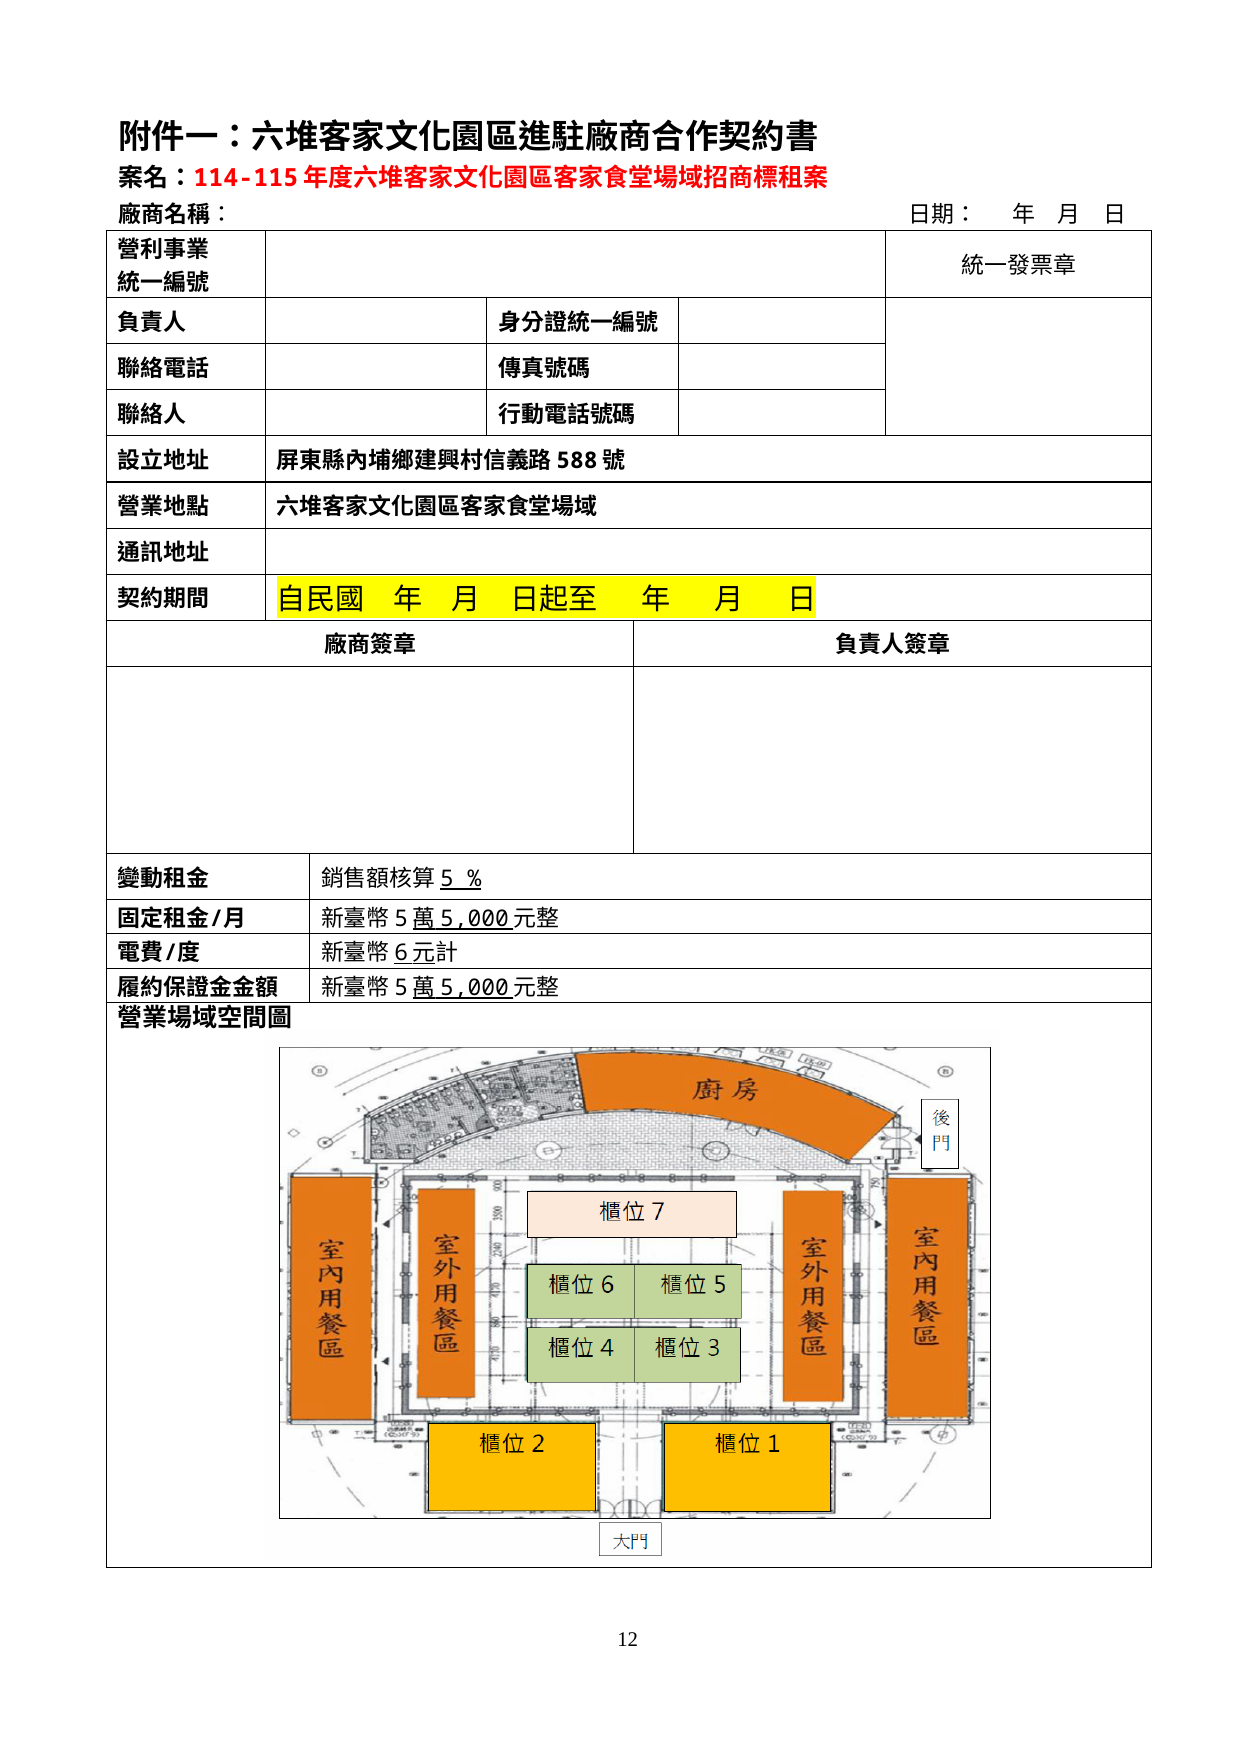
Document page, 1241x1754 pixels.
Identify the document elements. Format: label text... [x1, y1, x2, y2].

table_cell 新臺幣6元計 [310, 934, 1151, 968]
table_cell 營業場域空間圖 [107, 1003, 1151, 1567]
table_cell 電費/度 [107, 934, 309, 968]
table_header 統一發票章 [886, 231, 1151, 297]
table_cell 通訊地址 [107, 529, 265, 573]
table_cell 營業地點 [107, 483, 265, 527]
table_cell 自民國 年 月 日起至 年 月 日 [266, 575, 1151, 619]
table_cell 廠商簽章 [107, 621, 633, 666]
table_cell 傳真號碼 [487, 344, 678, 389]
table_cell [886, 298, 1151, 435]
text 附件一：六堆客家文化園區進駐廠商合作契約書 [118, 111, 1137, 157]
table_cell [266, 390, 486, 435]
table_cell [634, 667, 1151, 853]
table_cell [266, 344, 486, 389]
table_cell 六堆客家文化園區客家食堂場域 [266, 483, 1151, 527]
table_cell [266, 298, 486, 343]
text 案名：114-115年度六堆客家文化園區客家食堂場域招商標租案 [118, 157, 1137, 193]
table_cell [266, 529, 1151, 573]
table_cell 固定租金/月 [107, 900, 309, 933]
table_cell 行動電話號碼 [487, 390, 678, 435]
picture [263, 1029, 1002, 1559]
table_cell [679, 390, 885, 435]
table_cell 聯絡電話 [107, 344, 265, 389]
table_cell 負責人簽章 [634, 621, 1151, 666]
table_cell 履約保證金金額 [107, 969, 309, 1002]
table_cell 聯絡人 [107, 390, 265, 435]
table_cell 身分證統一編號 [487, 298, 678, 343]
table_cell 負責人 [107, 298, 265, 343]
table_cell 變動租金 [107, 854, 309, 899]
text 廠商名稱： 日期： 年 月 日 [118, 193, 1137, 230]
table_cell 銷售額核算5 % [310, 854, 1151, 899]
table_header [266, 231, 885, 297]
table_cell 屏東縣內埔鄉建興村信義路588號 [266, 436, 1151, 481]
table_cell 新臺幣5萬5,000元整 [310, 900, 1151, 933]
table_cell [107, 667, 633, 853]
table_cell 契約期間 [107, 575, 265, 619]
table_header 營利事業 統一編號 [107, 231, 265, 297]
table_cell [679, 344, 885, 389]
table_cell 新臺幣5萬5,000元整 [310, 969, 1151, 1002]
table_cell [679, 298, 885, 343]
table_cell 設立地址 [107, 436, 265, 481]
